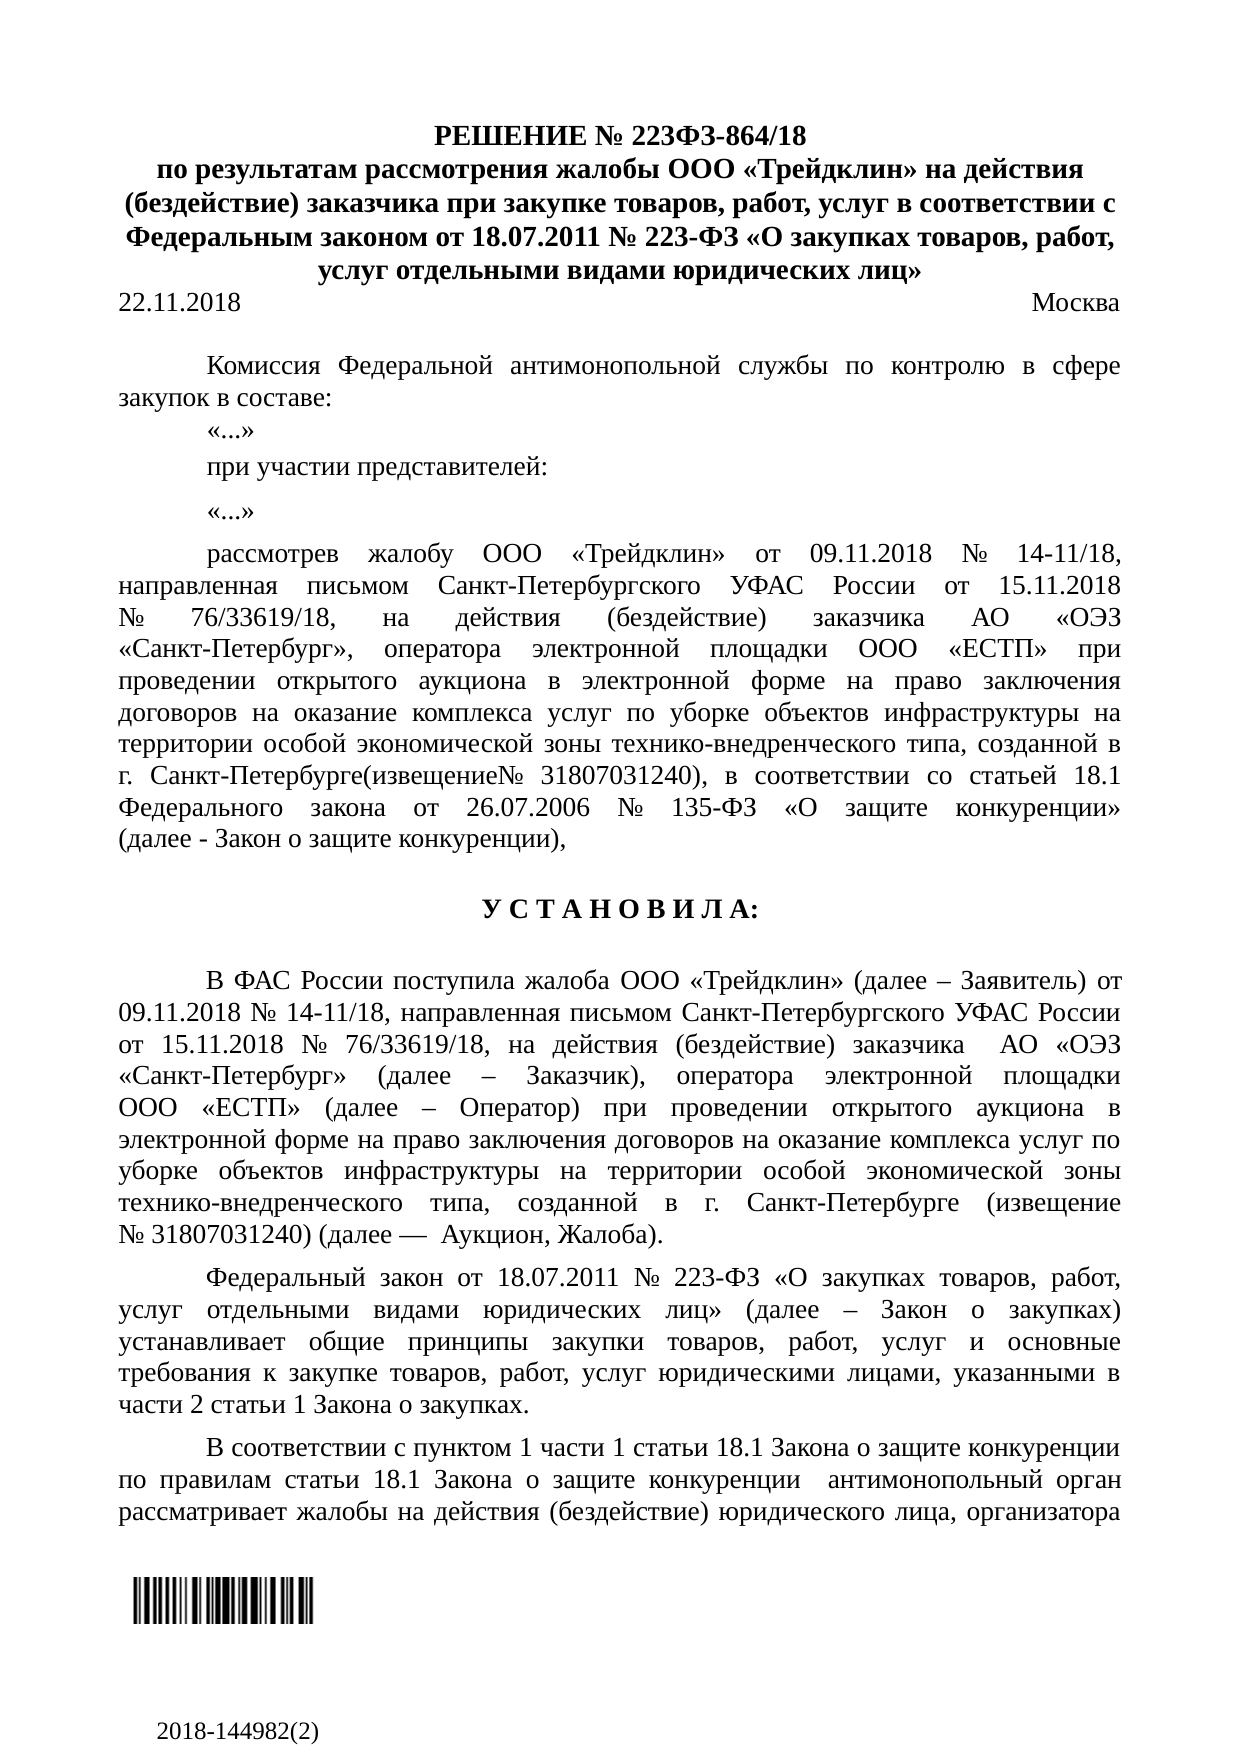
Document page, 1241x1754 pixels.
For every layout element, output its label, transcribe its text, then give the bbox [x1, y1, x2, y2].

text В ФАС России поступила жалоба ООО «Трейдклин» (далее – Заявитель) от 09.11.2018 № 14-11/18, направленная письмом Санкт-Петербургского УФАС России от 15.11.2018 № 76/33619/18, на действия (бездействие) заказчика АО «ОЭЗ «Санкт-Петербург» (далее – Заказчик), оператора электронной площадки ООО «ЕСТП» (далее – Оператор) при проведении открытого аукциона в электронной форме на право заключения договоров на оказание комплекса услуг по уборке объектов инфраструктуры на территории особой экономической зоны технико-внедренческого типа, созданной в г. Санкт-Петербурге (извещение № 31807031240) (далее — Аукцион, Жалоба). [118, 964, 1122, 1249]
text Комиссия Федеральной антимонопольной службы по контролю в сфере закупок в составе: [118, 349, 1122, 412]
text У С Т А Н О В И Л А: [118, 892, 1122, 924]
picture [118, 1577, 331, 1624]
text по результатам рассмотрения жалобы ООО «Трейдклин» на действия (бездействие) заказчика при закупке товаров, работ, услуг в соответствии с Федеральным законом от 18.07.2011 № 223-ФЗ «О закупках товаров, работ, услуг отдельными видами юридических лиц» [118, 152, 1122, 286]
text при участии представителей: [118, 450, 1122, 482]
text 22.11.2018 Москва [118, 286, 1122, 317]
text РЕШЕНИЕ № 223ФЗ-864/18 [118, 118, 1122, 152]
text рассмотрев жалобу ООО «Трейдклин» от 09.11.2018 № 14-11/18, направленная письмом Санкт-Петербургского УФАС России от 15.11.2018 № 76/33619/18, на действия (бездействие) заказчика АО «ОЭЗ «Санкт-Петербург», оператора электронной площадки ООО «ЕСТП» при проведении открытого аукциона в электронной форме на право заключения договоров на оказание комплекса услуг по уборке объектов инфраструктуры на территории особой экономической зоны технико-внедренческого типа, созданной в г. Санкт-Петербурге(извещение№ 31807031240), в соответствии со статьей 18.1 Федерального закона от 26.07.2006 № 135-ФЗ «О защите конкуренции» (далее - Закон о защите конкуренции), [118, 537, 1122, 854]
text Федеральный закон от 18.07.2011 № 223-ФЗ «О закупках товаров, работ, услуг отдельными видами юридических лиц» (далее – Закон о закупках) устанавливает общие принципы закупки товаров, работ, услуг и основные требования к закупке товаров, работ, услуг юридическими лицами, указанными в части 2 статьи 1 Закона о закупках. [118, 1261, 1122, 1419]
text В соответствии с пунктом 1 части 1 статьи 18.1 Закона о защите конкуренции по правилам статьи 18.1 Закона о защите конкуренции антимонопольный орган рассматривает жалобы на действия (бездействие) юридического лица, организатора [118, 1431, 1122, 1526]
text «...» [118, 412, 1122, 444]
text «...» [118, 494, 1122, 525]
